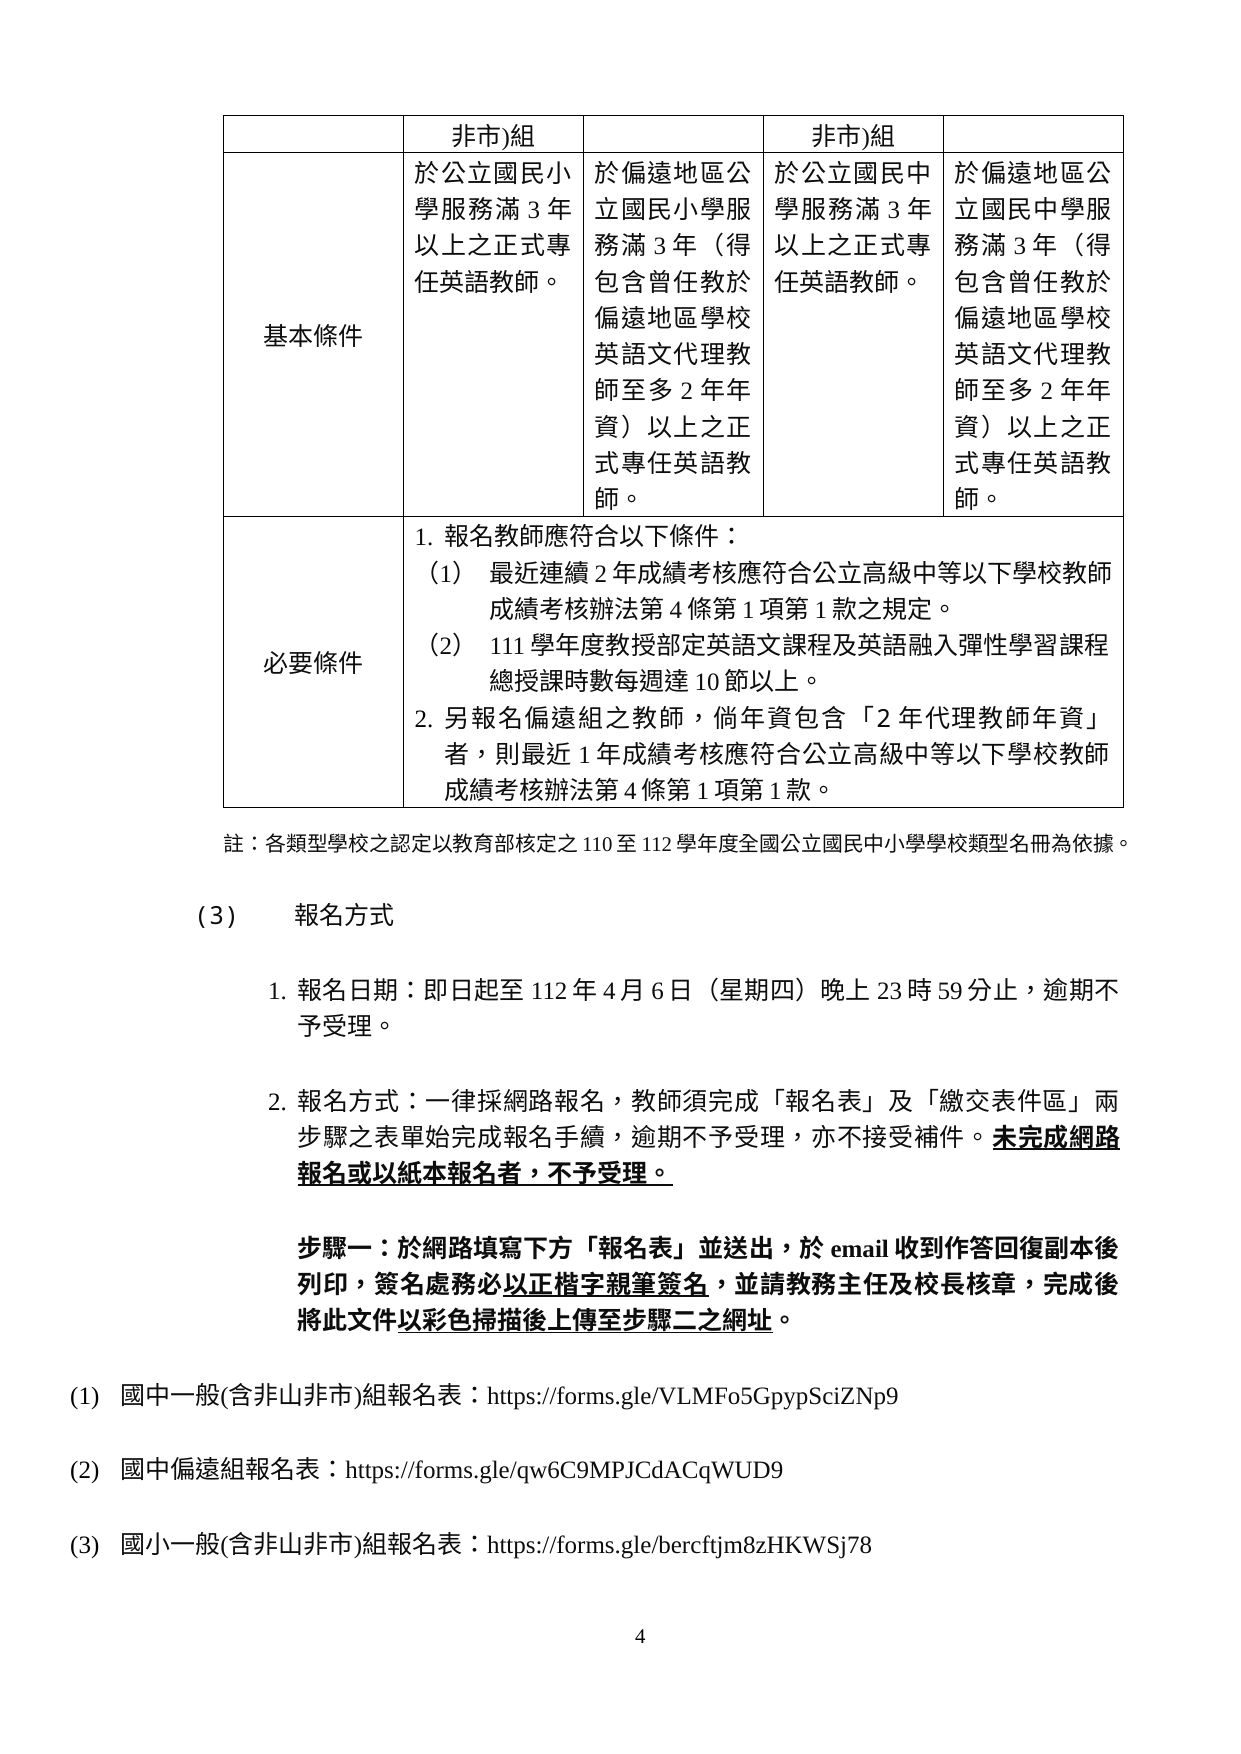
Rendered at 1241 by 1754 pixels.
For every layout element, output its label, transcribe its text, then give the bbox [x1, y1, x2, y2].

table_cell 必要條件 [224, 517, 403, 807]
table_cell 於公立國民中學服務滿3年以上之正式專任英語教師。 [764, 153, 943, 516]
list 國中一般(含非山非市)組報名表：https://forms.gle/VLMFo5GpypSciZNp9 [70, 1375, 1120, 1411]
text 註：各類型學校之認定以教育部核定之110至112學年度全國公立國民中小學學校類型名冊為依據。 [120, 827, 1120, 857]
text 步驟一：於網路填寫下方「報名表」並送出，於email收到作答回復副本後列印，簽名處務必以正楷字親筆簽名，並請教務主任及校長核章，完成後將此文件以彩色掃描後上傳至步驟二之網址。 [297, 1228, 1120, 1337]
table_cell 非市)組 [404, 116, 583, 152]
table_cell 於公立國民小學服務滿3年以上之正式專任英語教師。 [404, 153, 583, 516]
table_cell 於偏遠地區公立國民中學服務滿3年（得包含曾任教於偏遠地區學校英語文代理教師至多2年年資）以上之正式專任英語教師。 [944, 153, 1123, 516]
table_cell 非市)組 [764, 116, 943, 152]
list 國小一般(含非山非市)組報名表：https://forms.gle/bercftjm8zHKWSj78 [70, 1524, 1120, 1561]
table_cell [224, 116, 403, 152]
table_cell [584, 116, 763, 152]
table_cell 基本條件 [224, 153, 403, 516]
list 報名方式：一律採網路報名，教師須完成「報名表」及「繳交表件區」兩步驟之表單始完成報名手續，逾期不予受理，亦不接受補件。未完成網路報名或以紙本報名者，不予受理。 [268, 1081, 1120, 1190]
list 報名方式 [194, 896, 1120, 932]
table_cell 於偏遠地區公立國民小學服務滿3年（得包含曾任教於偏遠地區學校英語文代理教師至多2年年資）以上之正式專任英語教師。 [584, 153, 763, 516]
table_cell 報名教師應符合以下條件： 最近連續2年成績考核應符合公立高級中等以下學校教師成績考核辦法第4條第1項第1款之規定。 111學年度教授部定英語文課程及英語融入彈性學習課程總授課時數每週達10節以上。 另報名偏遠組之教師，倘年資包含「2年代理教師年資」者，則最近1年成績考核應符合公立高級中等以下學校教師成績考核辦法第4條第1項第1款。 [404, 517, 1123, 807]
list 報名日期：即日起至112年4月6日（星期四）晚上23時59分止，逾期不予受理。 [268, 970, 1120, 1043]
table_cell [944, 116, 1123, 152]
list 國中偏遠組報名表：https://forms.gle/qw6C9MPJCdACqWUD9 [70, 1450, 1120, 1486]
